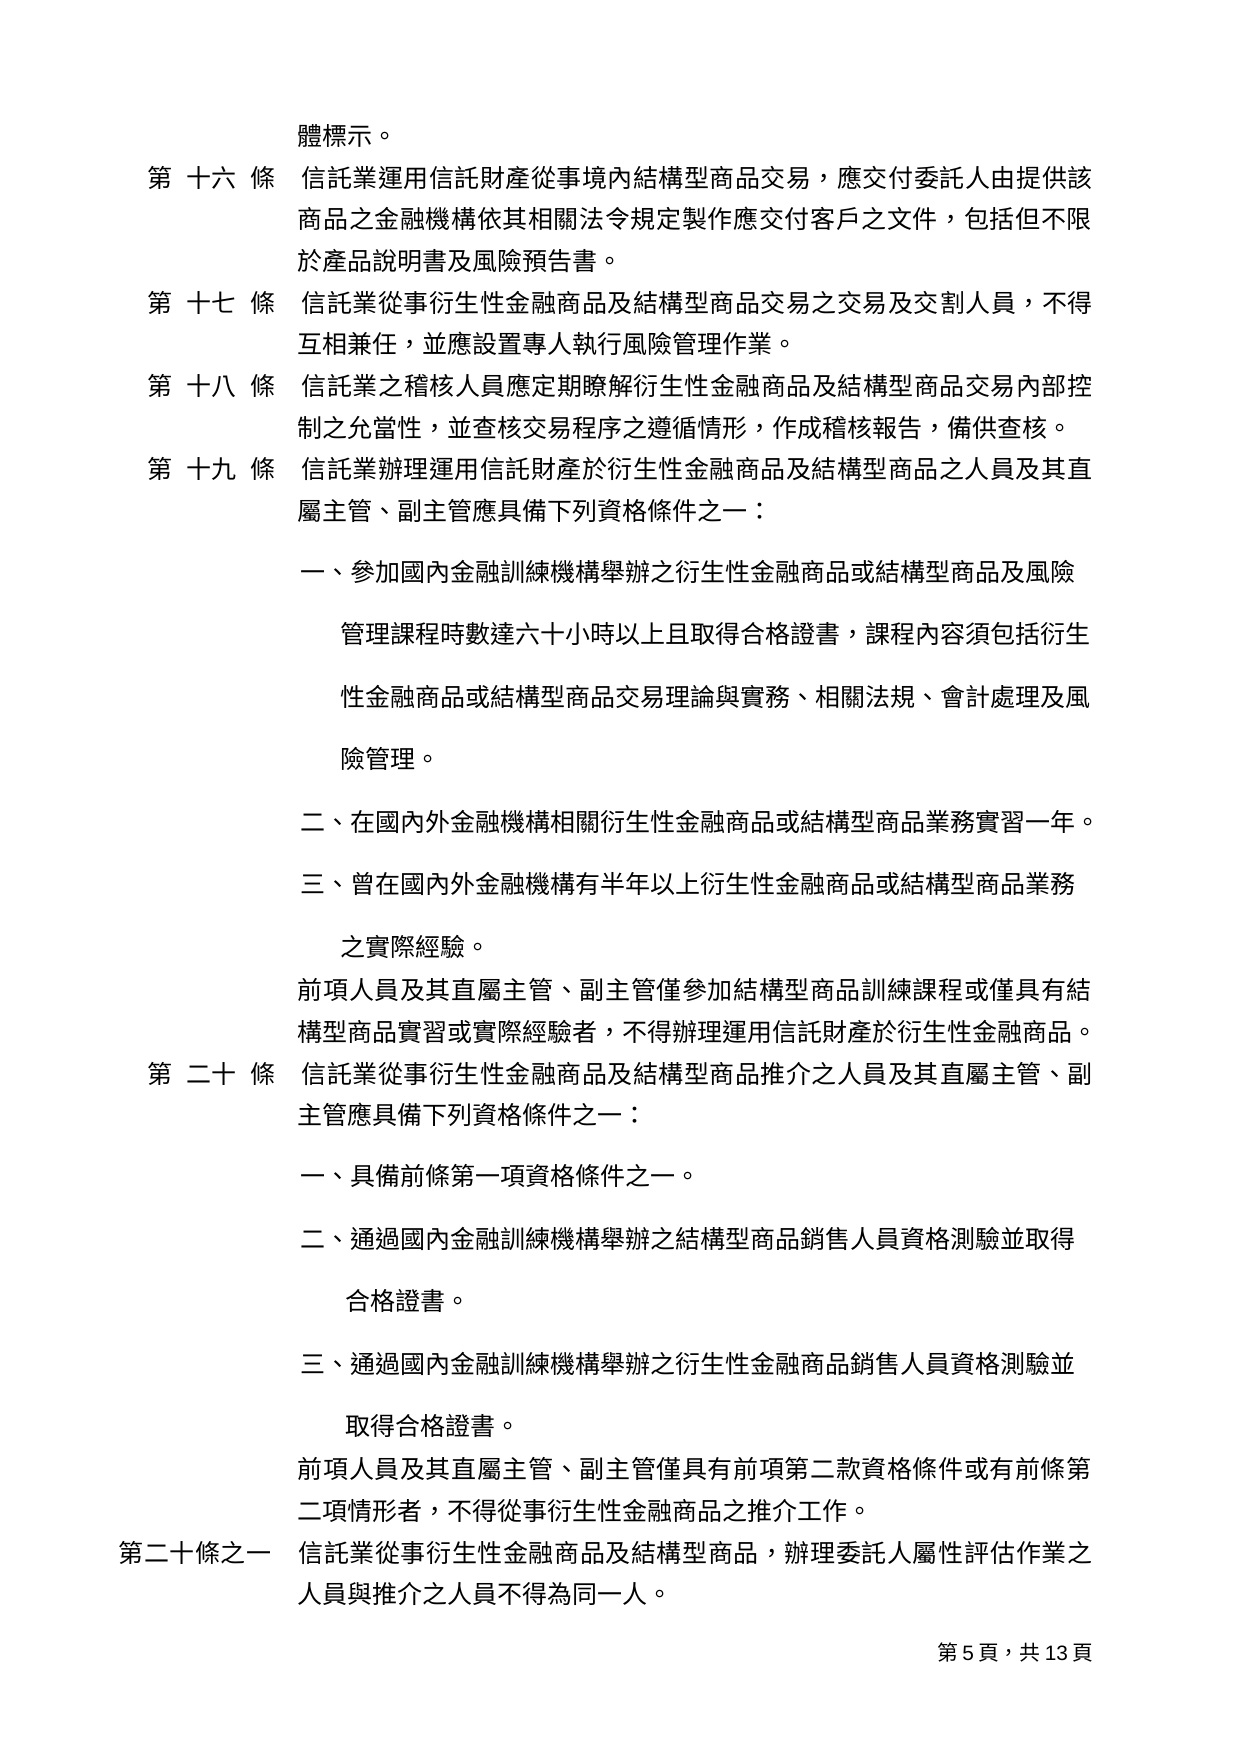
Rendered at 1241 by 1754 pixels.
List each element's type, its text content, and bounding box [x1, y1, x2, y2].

text 二、在國內外金融機構相關衍生性金融商品或結構型商品業務實習一年。 [300, 779, 1092, 841]
text 第二十條之一 信託業從事衍生性金融商品及結構型商品，辦理委託人屬性評估作業之人員與推介之人員不得為同一人。 [118, 1529, 1092, 1612]
text 一、參加國內金融訓練機構舉辦之衍生性金融商品或結構型商品及風險管理課程時數達六十小時以上且取得合格證書，課程內容須包括衍生性金融商品或結構型商品交易理論與實務、相關法規、會計處理及風險管理。 [300, 529, 1092, 779]
text 二、通過國內金融訓練機構舉辦之結構型商品銷售人員資格測驗並取得合格證書。 [300, 1196, 1092, 1321]
text 三、通過國內金融訓練機構舉辦之衍生性金融商品銷售人員資格測驗並取得合格證書。 [300, 1321, 1092, 1446]
text 第 十八 條 信託業之稽核人員應定期瞭解衍生性金融商品及結構型商品交易內部控制之允當性，並查核交易程序之遵循情形，作成稽核報告，備供查核。 [148, 362, 1092, 446]
text 第 二十 條 信託業從事衍生性金融商品及結構型商品推介之人員及其直屬主管、副主管應具備下列資格條件之一： [148, 1050, 1092, 1133]
text 第 十九 條 信託業辦理運用信託財產於衍生性金融商品及結構型商品之人員及其直屬主管、副主管應具備下列資格條件之一： [148, 446, 1092, 529]
text 體標示。 [298, 112, 1092, 154]
text 第 十六 條 信託業運用信託財產從事境內結構型商品交易，應交付委託人由提供該商品之金融機構依其相關法令規定製作應交付客戶之文件，包括但不限於產品說明書及風險預告書。 [148, 154, 1092, 279]
text 前項人員及其直屬主管、副主管僅具有前項第二款資格條件或有前條第二項情形者，不得從事衍生性金融商品之推介工作。 [298, 1446, 1092, 1529]
text 前項人員及其直屬主管、副主管僅參加結構型商品訓練課程或僅具有結構型商品實習或實際經驗者，不得辦理運用信託財產於衍生性金融商品。 [298, 966, 1092, 1050]
text 一、具備前條第一項資格條件之一。 [300, 1133, 1092, 1196]
text 第 十七 條 信託業從事衍生性金融商品及結構型商品交易之交易及交割人員，不得互相兼任，並應設置專人執行風險管理作業。 [148, 279, 1092, 362]
text 三、曾在國內外金融機構有半年以上衍生性金融商品或結構型商品業務之實際經驗。 [300, 841, 1092, 966]
